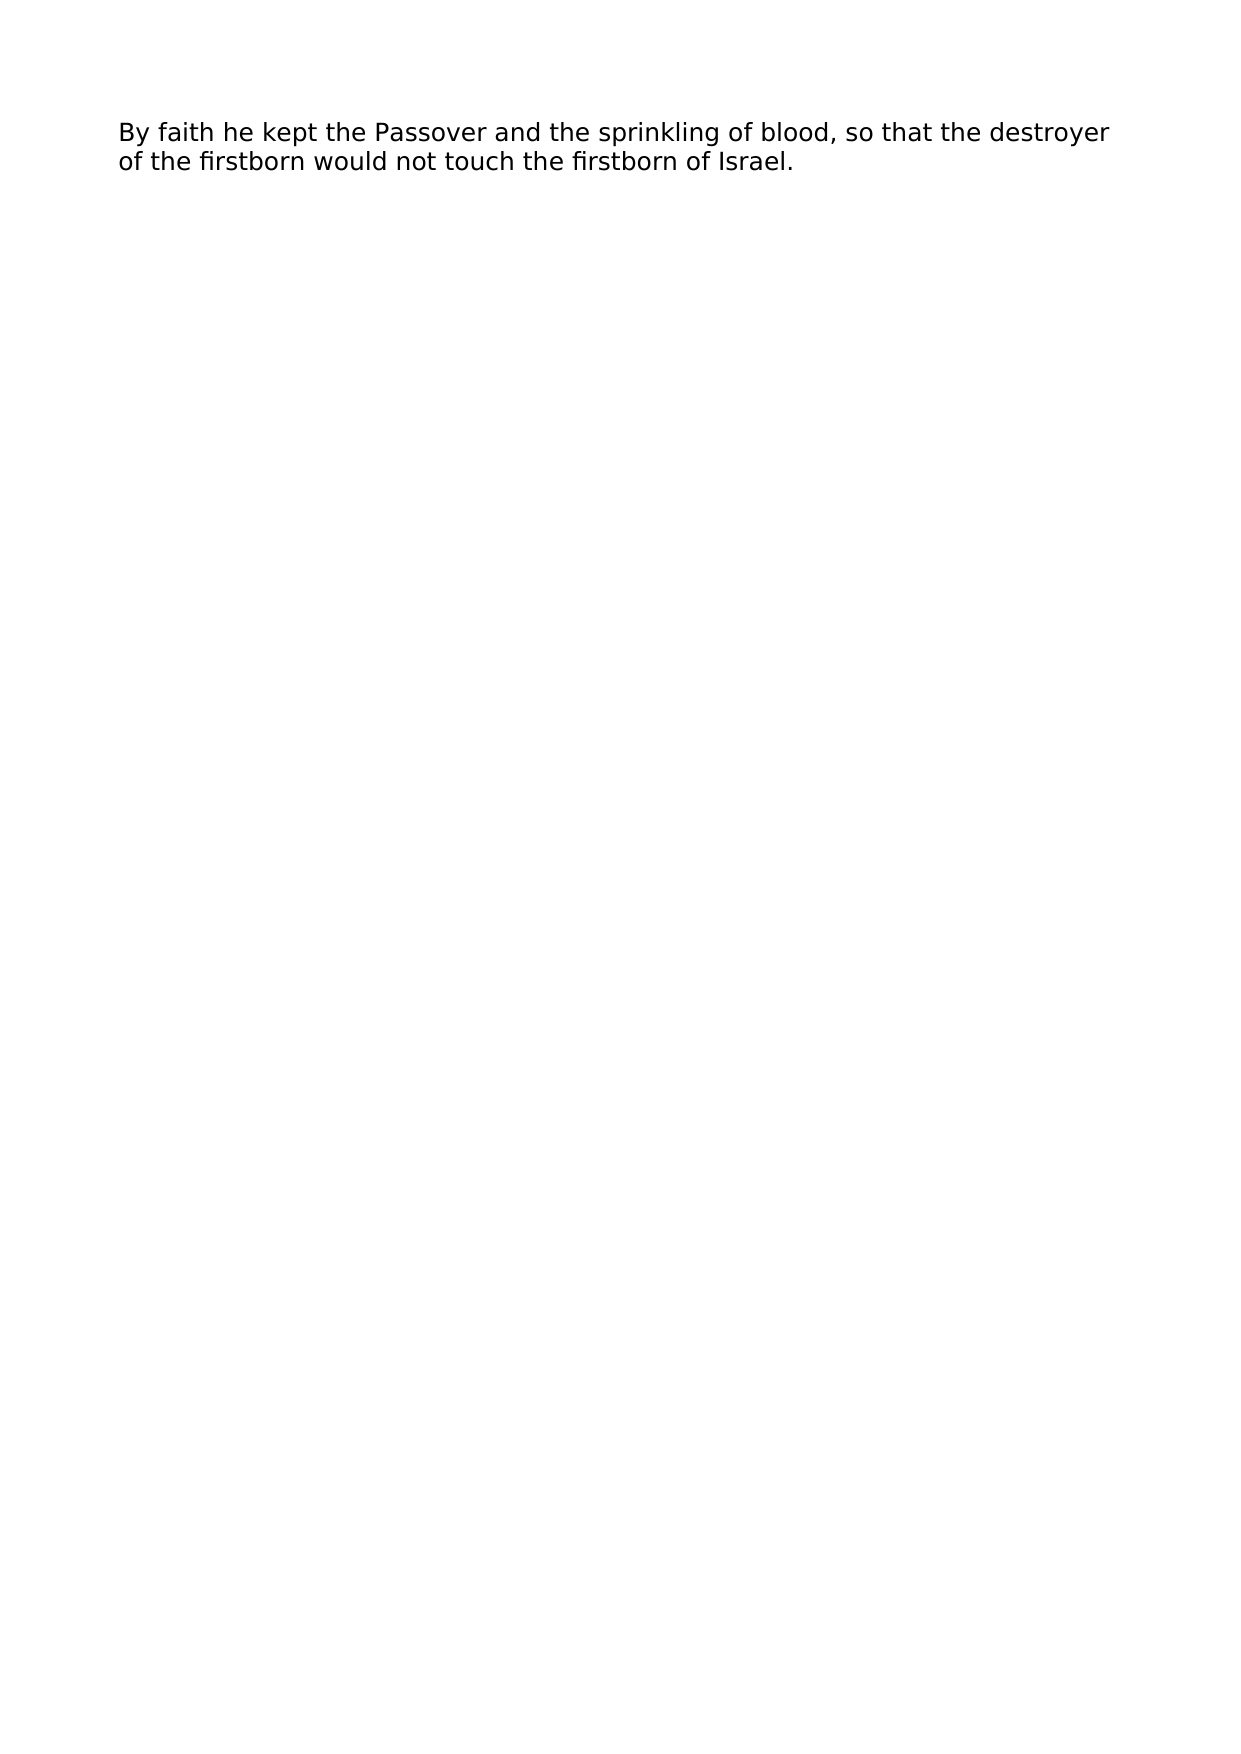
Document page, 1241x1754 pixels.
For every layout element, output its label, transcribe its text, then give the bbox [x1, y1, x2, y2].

text By faith he kept the Passover and the sprinkling of blood, so that the destroyer of the firstborn would not touch the firstborn of Israel. [118, 118, 1122, 176]
